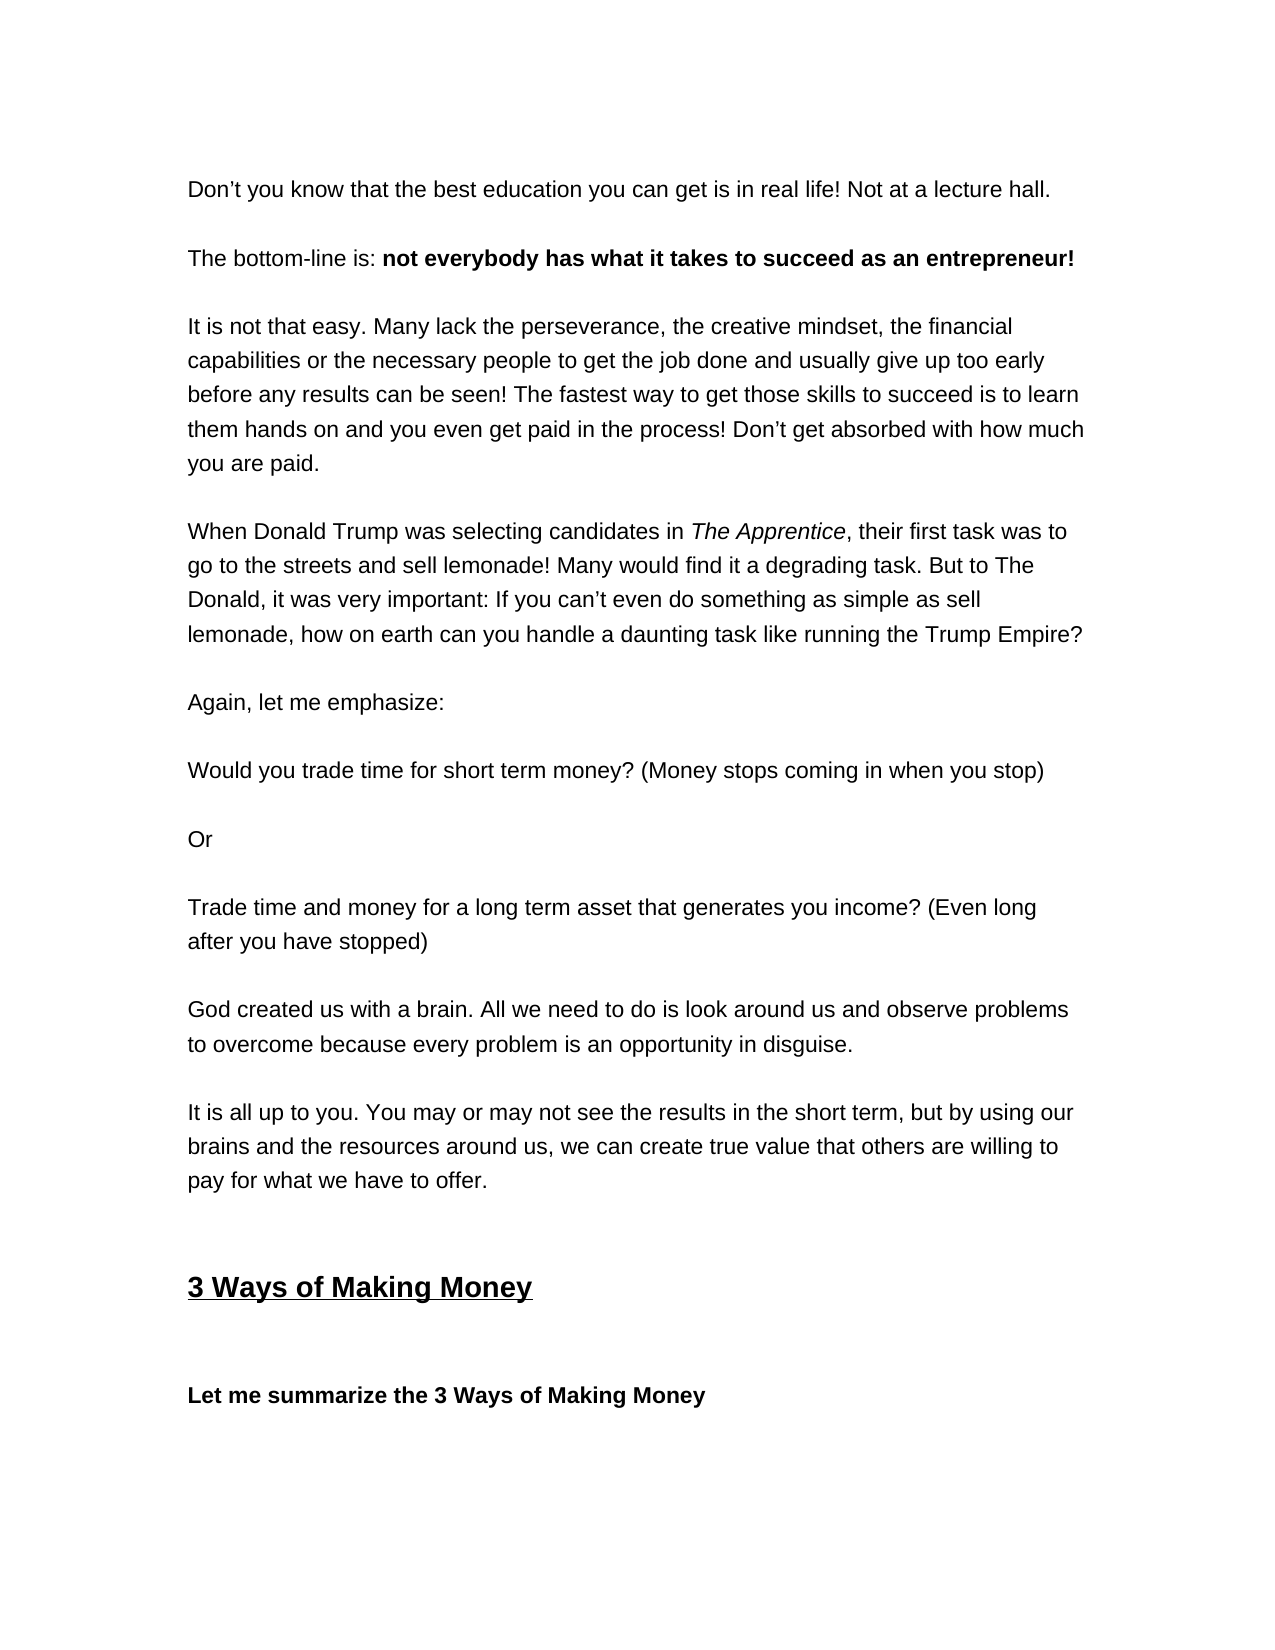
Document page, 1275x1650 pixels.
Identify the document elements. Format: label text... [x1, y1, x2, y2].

text Or [187, 826, 1088, 852]
text Trade time and money for a long term asset that generates you income? (Even long after you have stopped) [187, 894, 1088, 954]
text When Donald Trump was selecting candidates in The Apprentice, their first task was to go to the streets and sell lemonade! Many would find it a degrading task. But to The Donald, it was very important: If you can’t even do something as simple as sell lemonade, how on earth can you handle a daunting task like running the Trump Empire? [187, 518, 1088, 647]
text It is all up to you. You may or may not see the results in the short term, but by using our brains and the resources around us, we can create true value that others are willing to pay for what we have to offer. [187, 1099, 1088, 1193]
text Let me summarize the 3 Ways of Making Money [187, 1382, 1088, 1408]
text Again, let me emphasize: [187, 689, 1088, 715]
text Would you trade time for short term money? (Money stops coming in when you stop) [187, 757, 1088, 783]
text Don’t you know that the best education you can get is in real life! Not at a lecture hall. [187, 176, 1088, 203]
text The bottom-line is: not everybody has what it takes to succeed as an entrepreneur! [187, 245, 1088, 271]
text God created us with a brain. All we need to do is look around us and observe problems to overcome because every problem is an opportunity in disguise. [187, 996, 1088, 1057]
text It is not that easy. Many lack the perseverance, the creative mindset, the financial capabilities or the necessary people to get the job done and usually give up too early before any results can be seen! The fastest way to get those skills to succeed is to learn them hands on and you even get paid in the process! Don’t get absorbed with how much you are paid. [187, 313, 1088, 476]
subtitle 3 Ways of Making Money [187, 1270, 1088, 1303]
